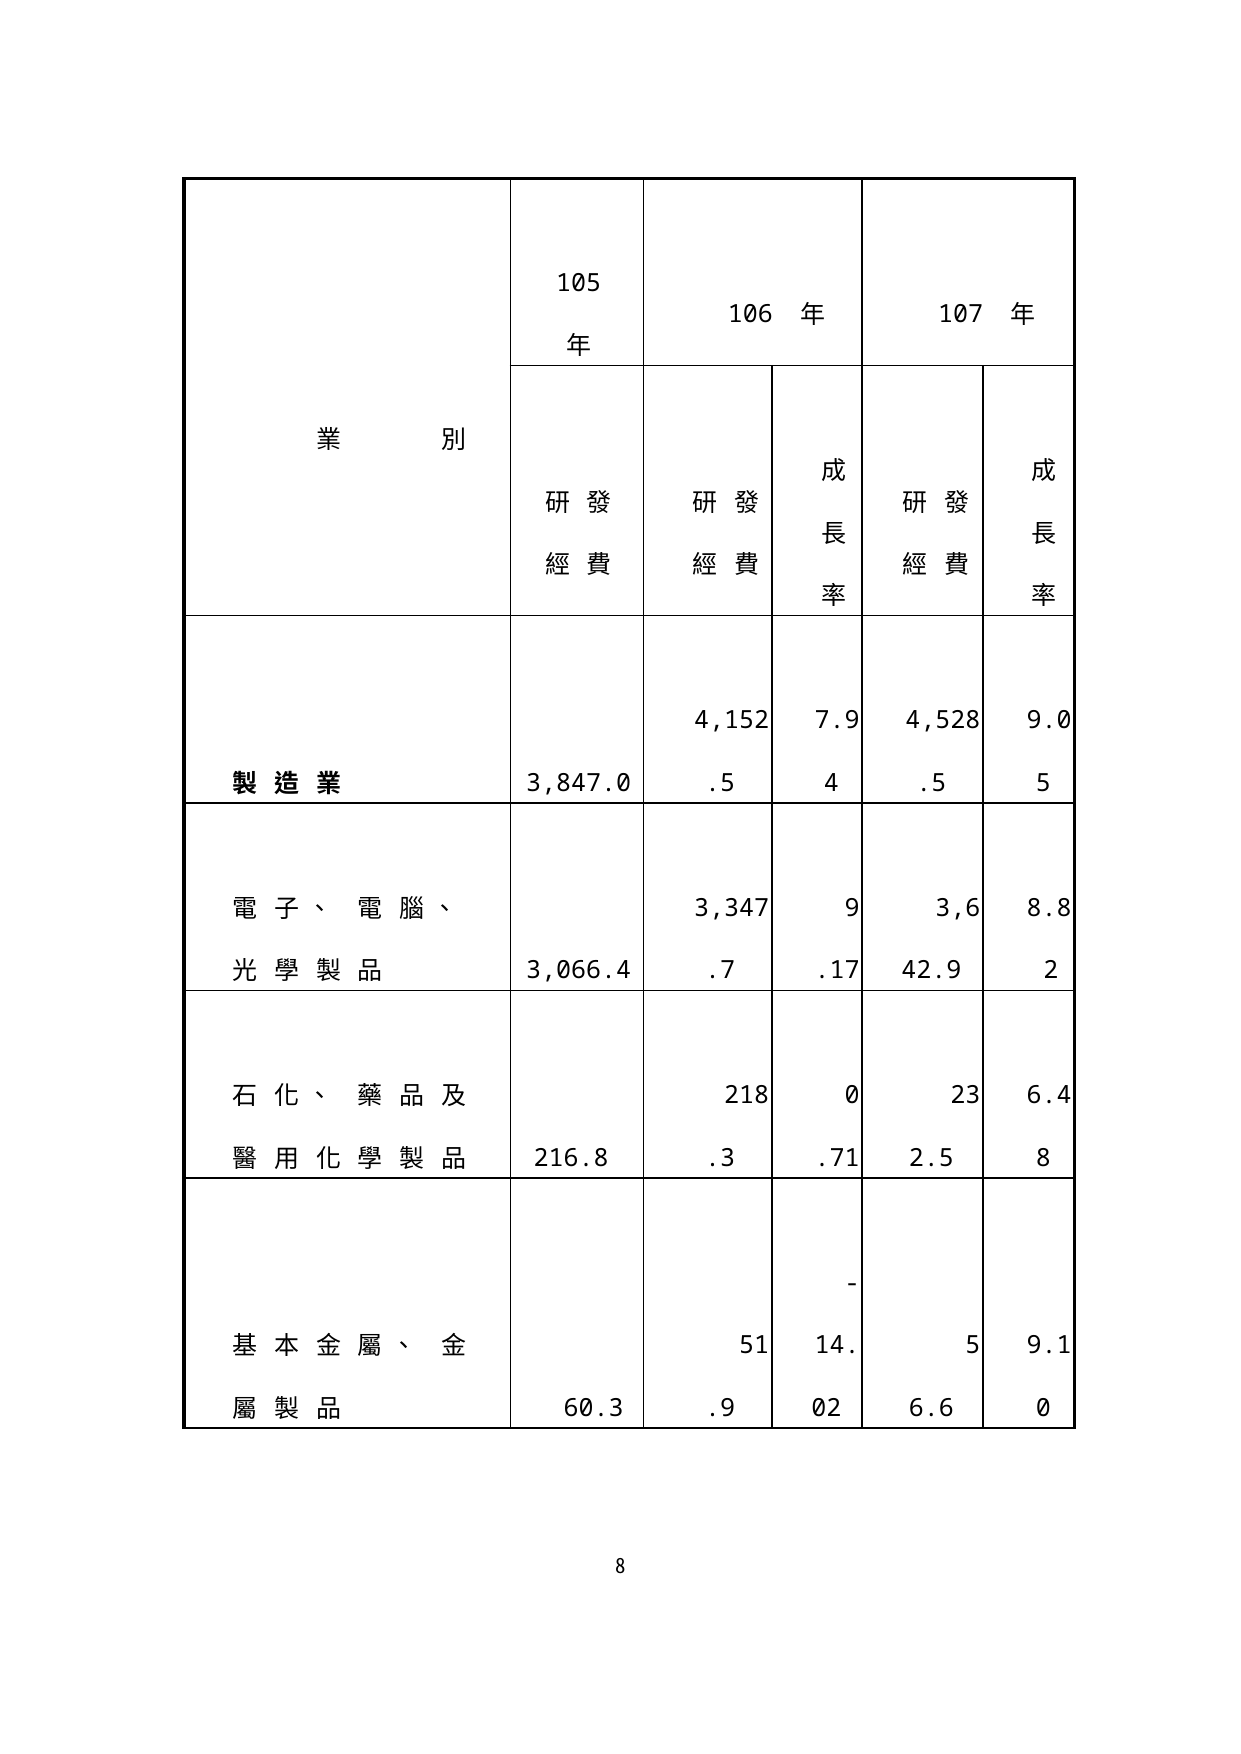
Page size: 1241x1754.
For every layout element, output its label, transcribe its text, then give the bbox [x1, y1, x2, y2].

table_cell 9.05 [984, 616, 1073, 802]
table_cell 研發經費 [644, 366, 771, 615]
table_cell 232.5 [863, 991, 982, 1177]
table_cell 9.10 [984, 1179, 1073, 1427]
table_header 業 別 [186, 180, 510, 615]
table_cell 3,847.0 [511, 616, 643, 802]
table_cell 石化、藥品及醫用化學製品 [186, 991, 510, 1177]
table_cell 6.48 [984, 991, 1073, 1177]
table_cell 研發經費 [863, 366, 982, 615]
table_header 105年 [511, 180, 643, 365]
table_cell 成長率 [773, 366, 861, 615]
table_header 106年 [644, 180, 861, 365]
table_cell 9.17 [773, 804, 861, 990]
table_cell 218.3 [644, 991, 771, 1177]
table_cell 電子、電腦、光學製品 [186, 804, 510, 990]
table_cell 3,347.7 [644, 804, 771, 990]
table_cell -14.02 [773, 1179, 861, 1427]
table_cell 成長率 [984, 366, 1073, 615]
table_cell 60.3 [511, 1179, 643, 1427]
table_cell 研發經費 [511, 366, 643, 615]
table_header 107年 [863, 180, 1073, 365]
table_cell 3,642.9 [863, 804, 982, 990]
table_cell 4,152.5 [644, 616, 771, 802]
table_cell 56.6 [863, 1179, 982, 1427]
table_cell 8.82 [984, 804, 1073, 990]
table_cell 3,066.4 [511, 804, 643, 990]
table_cell 51.9 [644, 1179, 771, 1427]
table_cell 0.71 [773, 991, 861, 1177]
table_cell 216.8 [511, 991, 643, 1177]
table_cell 製造業 [186, 616, 510, 802]
table_cell 4,528.5 [863, 616, 982, 802]
table_cell 基本金屬、金屬製品 [186, 1179, 510, 1427]
table_cell 7.94 [773, 616, 861, 802]
